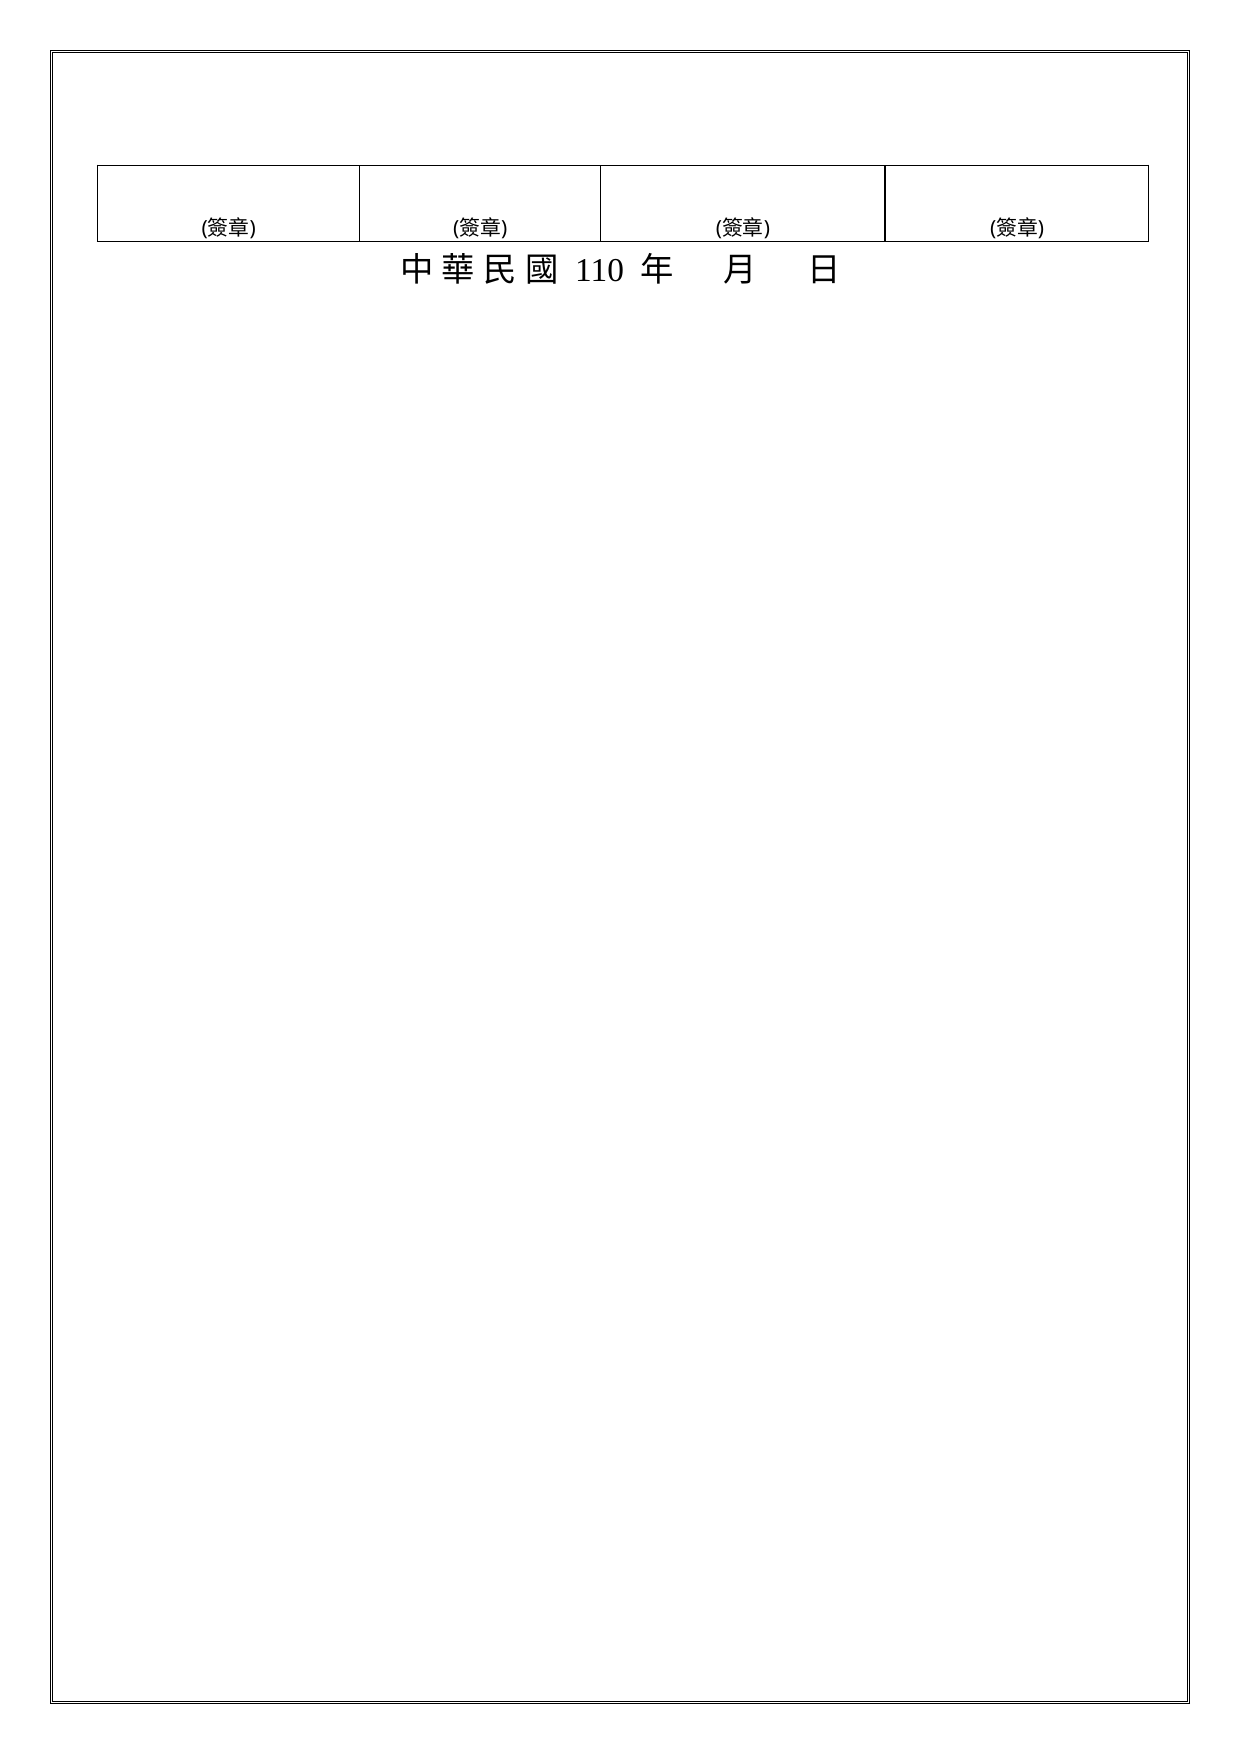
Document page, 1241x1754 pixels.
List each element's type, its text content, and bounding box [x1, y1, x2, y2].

table_cell (簽章) [886, 166, 1148, 241]
table_cell (簽章) [360, 166, 600, 241]
table_cell (簽章) [601, 166, 884, 241]
table_cell (簽章) [98, 166, 359, 241]
text 中 華 民 國 110 年 月 日 [187, 242, 1053, 291]
